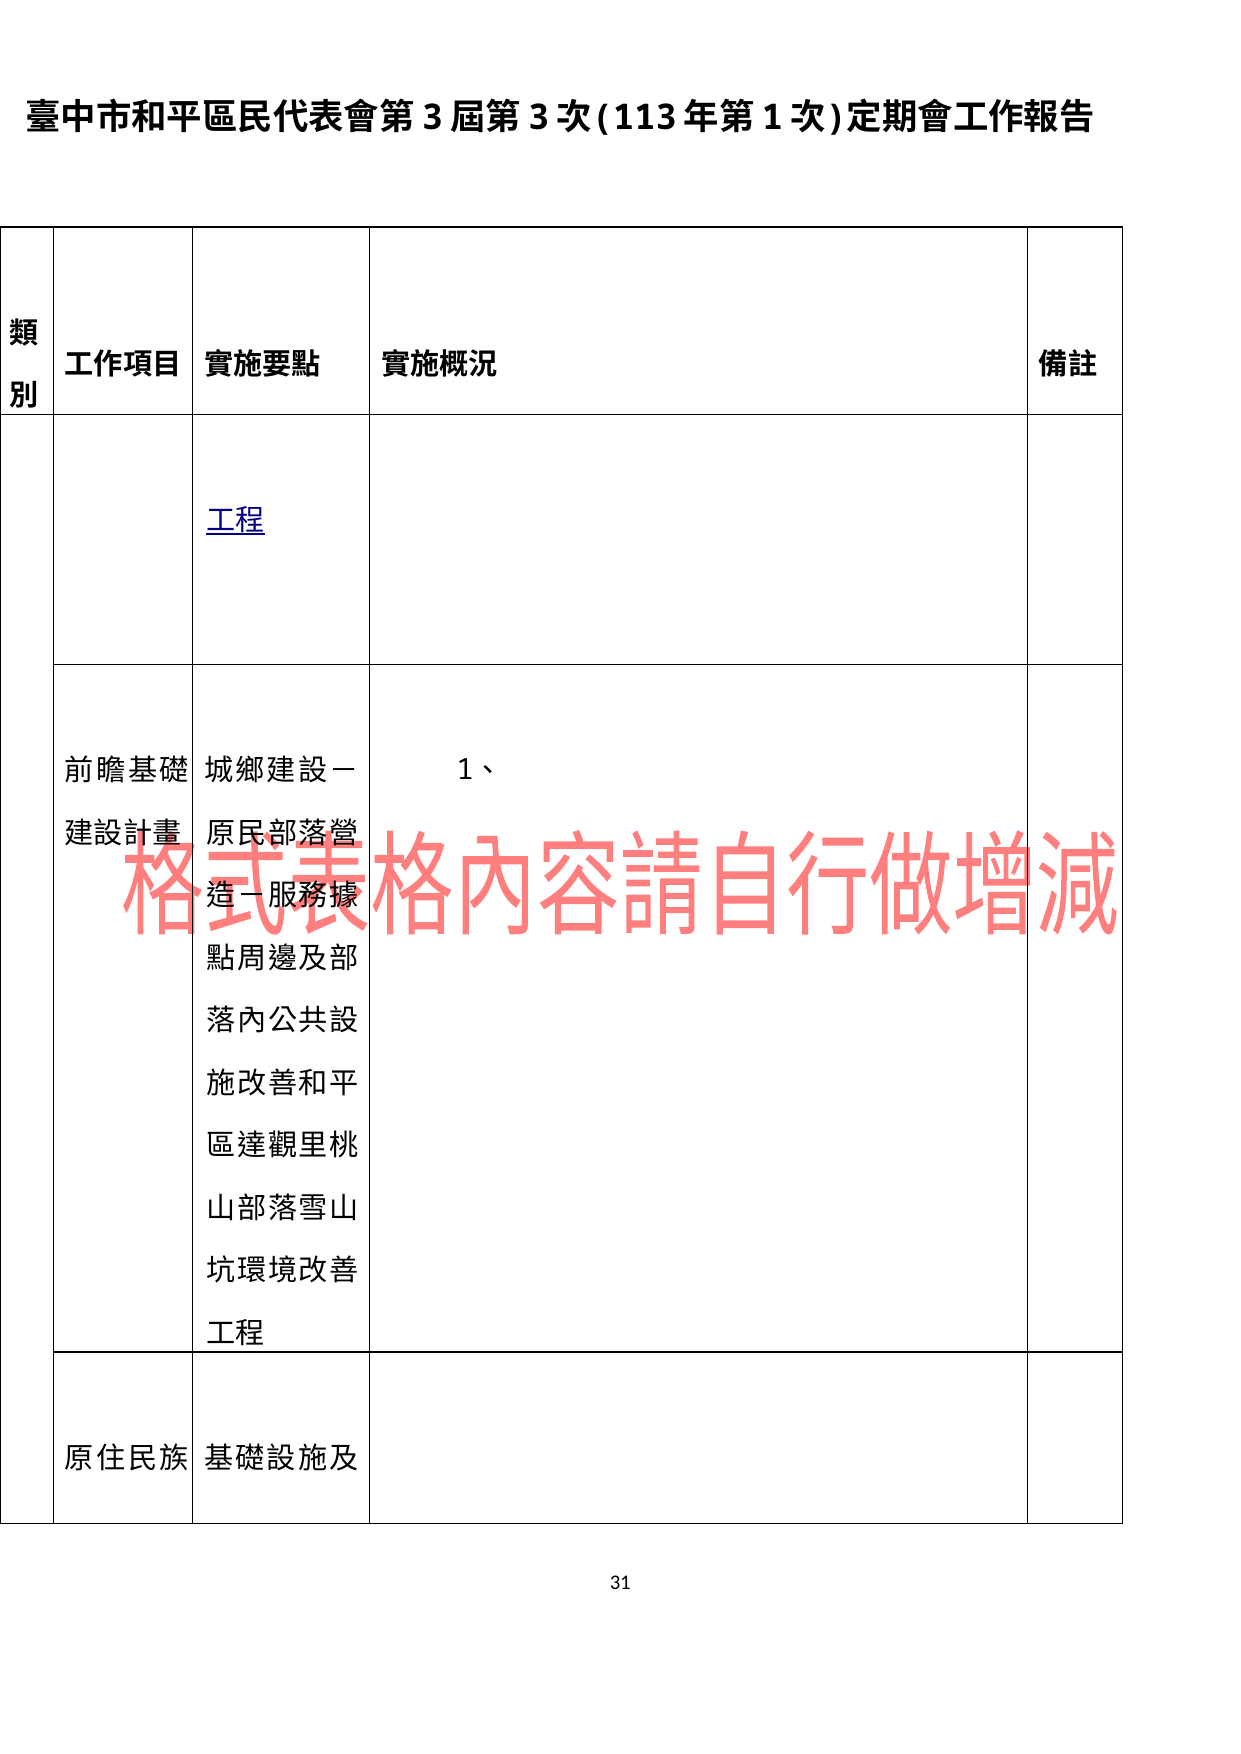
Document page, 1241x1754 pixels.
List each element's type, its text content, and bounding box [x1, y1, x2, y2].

table_cell [370, 665, 1027, 1351]
table_cell [1028, 1353, 1122, 1523]
table_header 實施概況 [370, 228, 1027, 414]
table_header 工作項目 [54, 228, 192, 414]
table_cell [1, 415, 53, 1523]
table_cell 城鄉建設－原民部落營造－服務據點周邊及部落內公共設 施改善和平區達觀里桃山部落雪山坑環境改善工程 [193, 665, 369, 1351]
table_header 類別 [1, 228, 53, 414]
table_cell 工程 [193, 415, 369, 664]
table_header 實施要點 [193, 228, 369, 414]
table_cell 原住民族 [54, 1353, 192, 1523]
table_header 備註 [1028, 228, 1122, 414]
table_cell [1028, 415, 1122, 664]
table_cell 前瞻基礎建設計畫 [54, 665, 192, 1351]
table_cell [989, 854, 1003, 878]
table_cell [370, 1353, 1027, 1523]
table_cell 基礎設施及 [193, 1353, 369, 1523]
table_cell [1028, 665, 1122, 1351]
table_cell [1009, 854, 1024, 878]
table_cell [370, 415, 1027, 664]
table_cell [54, 415, 192, 664]
